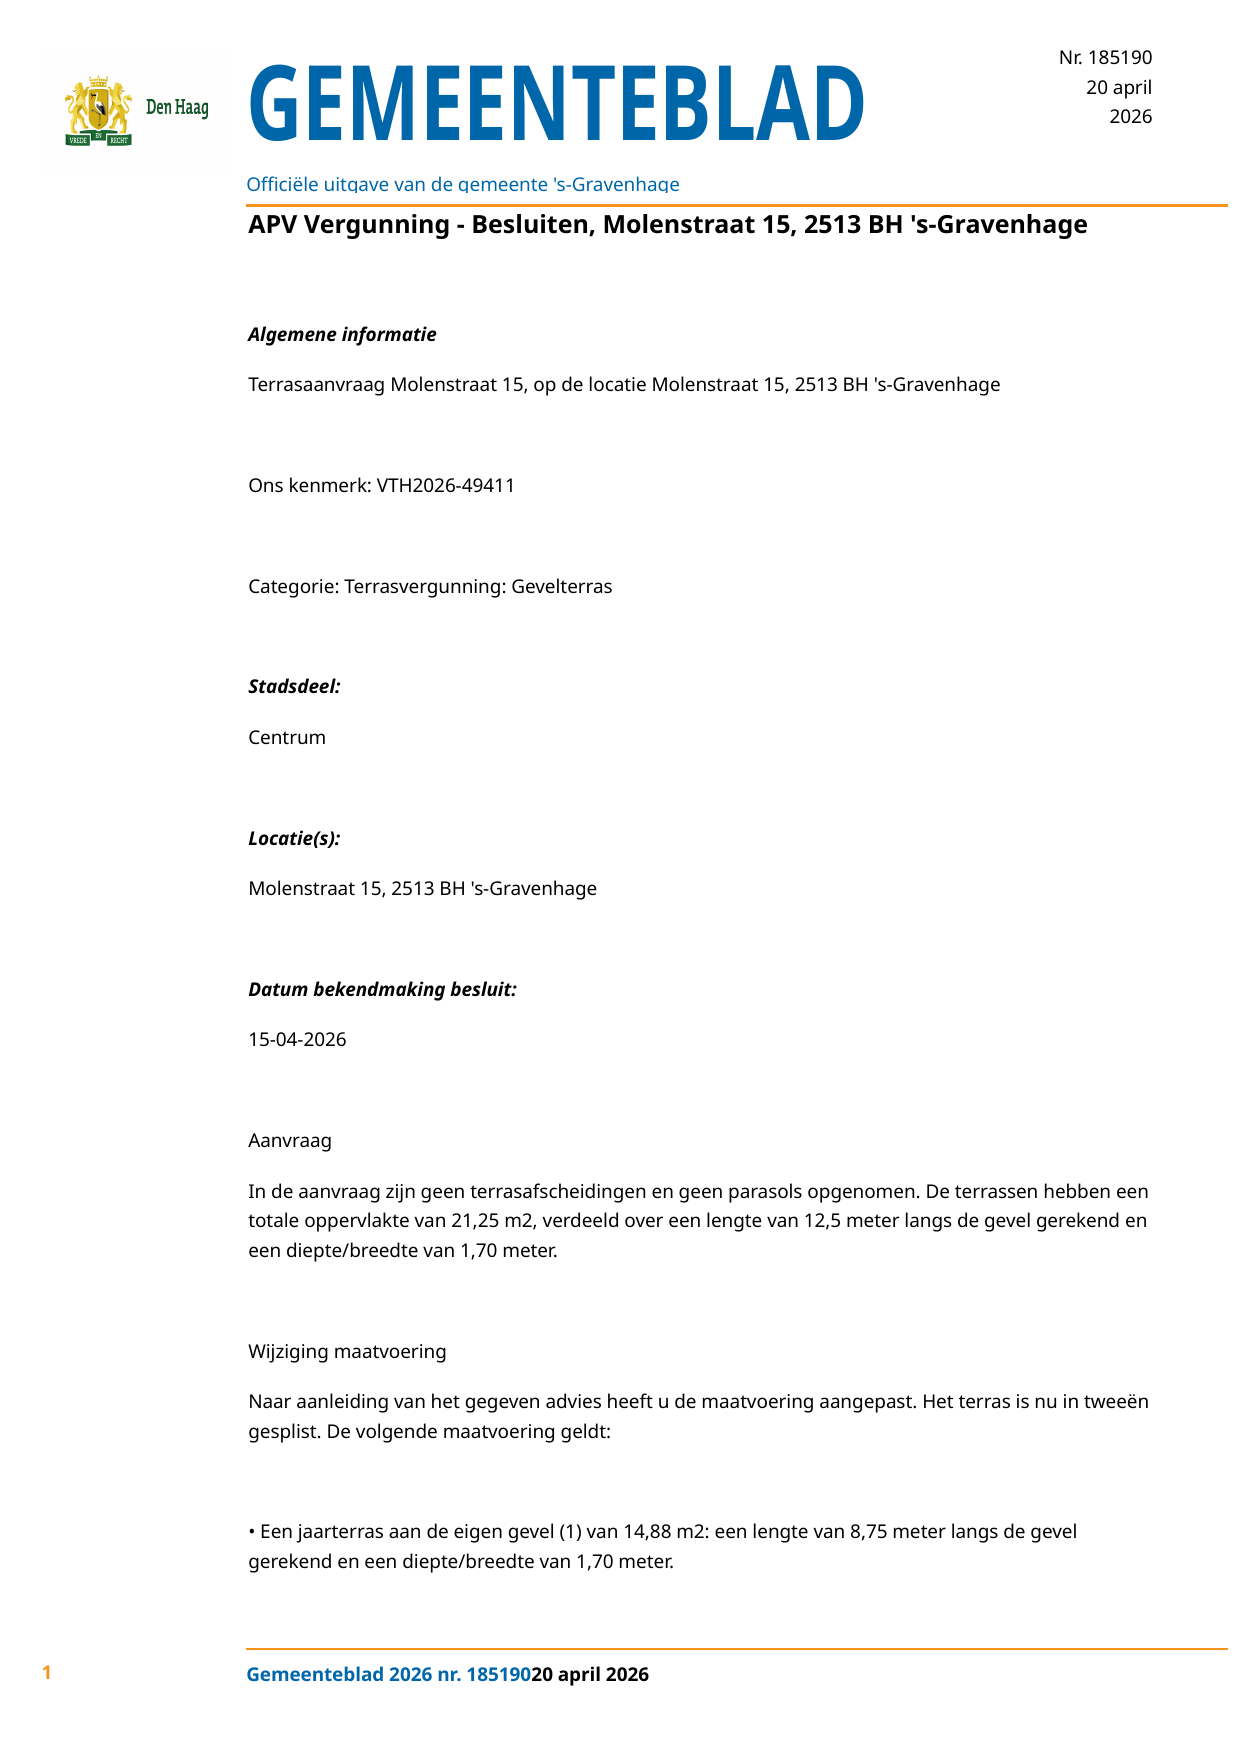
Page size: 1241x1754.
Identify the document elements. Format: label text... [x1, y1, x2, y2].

text Terrasaanvraag Molenstraat 15, op de locatie Molenstraat 15, 2513 BH 's-Gravenhage [248, 371, 1152, 397]
text Datum bekendmaking besluit: [248, 976, 1152, 1002]
text 15-04-2026 [248, 1027, 1152, 1052]
text Stadsdeel: [248, 674, 1152, 699]
text Locatie(s): [248, 825, 1152, 851]
text Algemene informatie [248, 321, 1152, 346]
text Centrum [248, 724, 1152, 750]
text Aanvraag [248, 1127, 1152, 1153]
text Wijziging maatvoering [248, 1338, 1152, 1363]
text Molenstraat 15, 2513 BH 's-Gravenhage [248, 875, 1152, 901]
text Naar aanleiding van het gegeven advies heeft u de maatvoering aangepast. Het terras is nu in tweeën gesplist. De volgende maatvoering geldt: [248, 1388, 1152, 1443]
text Categorie: Terrasvergunning: Gevelterras [248, 573, 1152, 598]
text In de aanvraag zijn geen terrasafscheidingen en geen parasols opgenomen. De terrassen hebben een totale oppervlakte van 21,25 m2, verdeeld over een lengte van 12,5 meter langs de gevel gerekend en een diepte/breedte van 1,70 meter. [248, 1178, 1152, 1263]
picture [41, 47, 231, 172]
text Ons kenmerk: VTH2026-49411 [248, 472, 1152, 498]
text APV Vergunning - Besluiten, Molenstraat 15, 2513 BH 's-Gravenhage [248, 207, 1152, 241]
text • Een jaarterras aan de eigen gevel (1) van 14,88 m2: een lengte van 8,75 meter langs de gevel gerekend en een diepte/breedte van 1,70 meter. [248, 1519, 1152, 1574]
